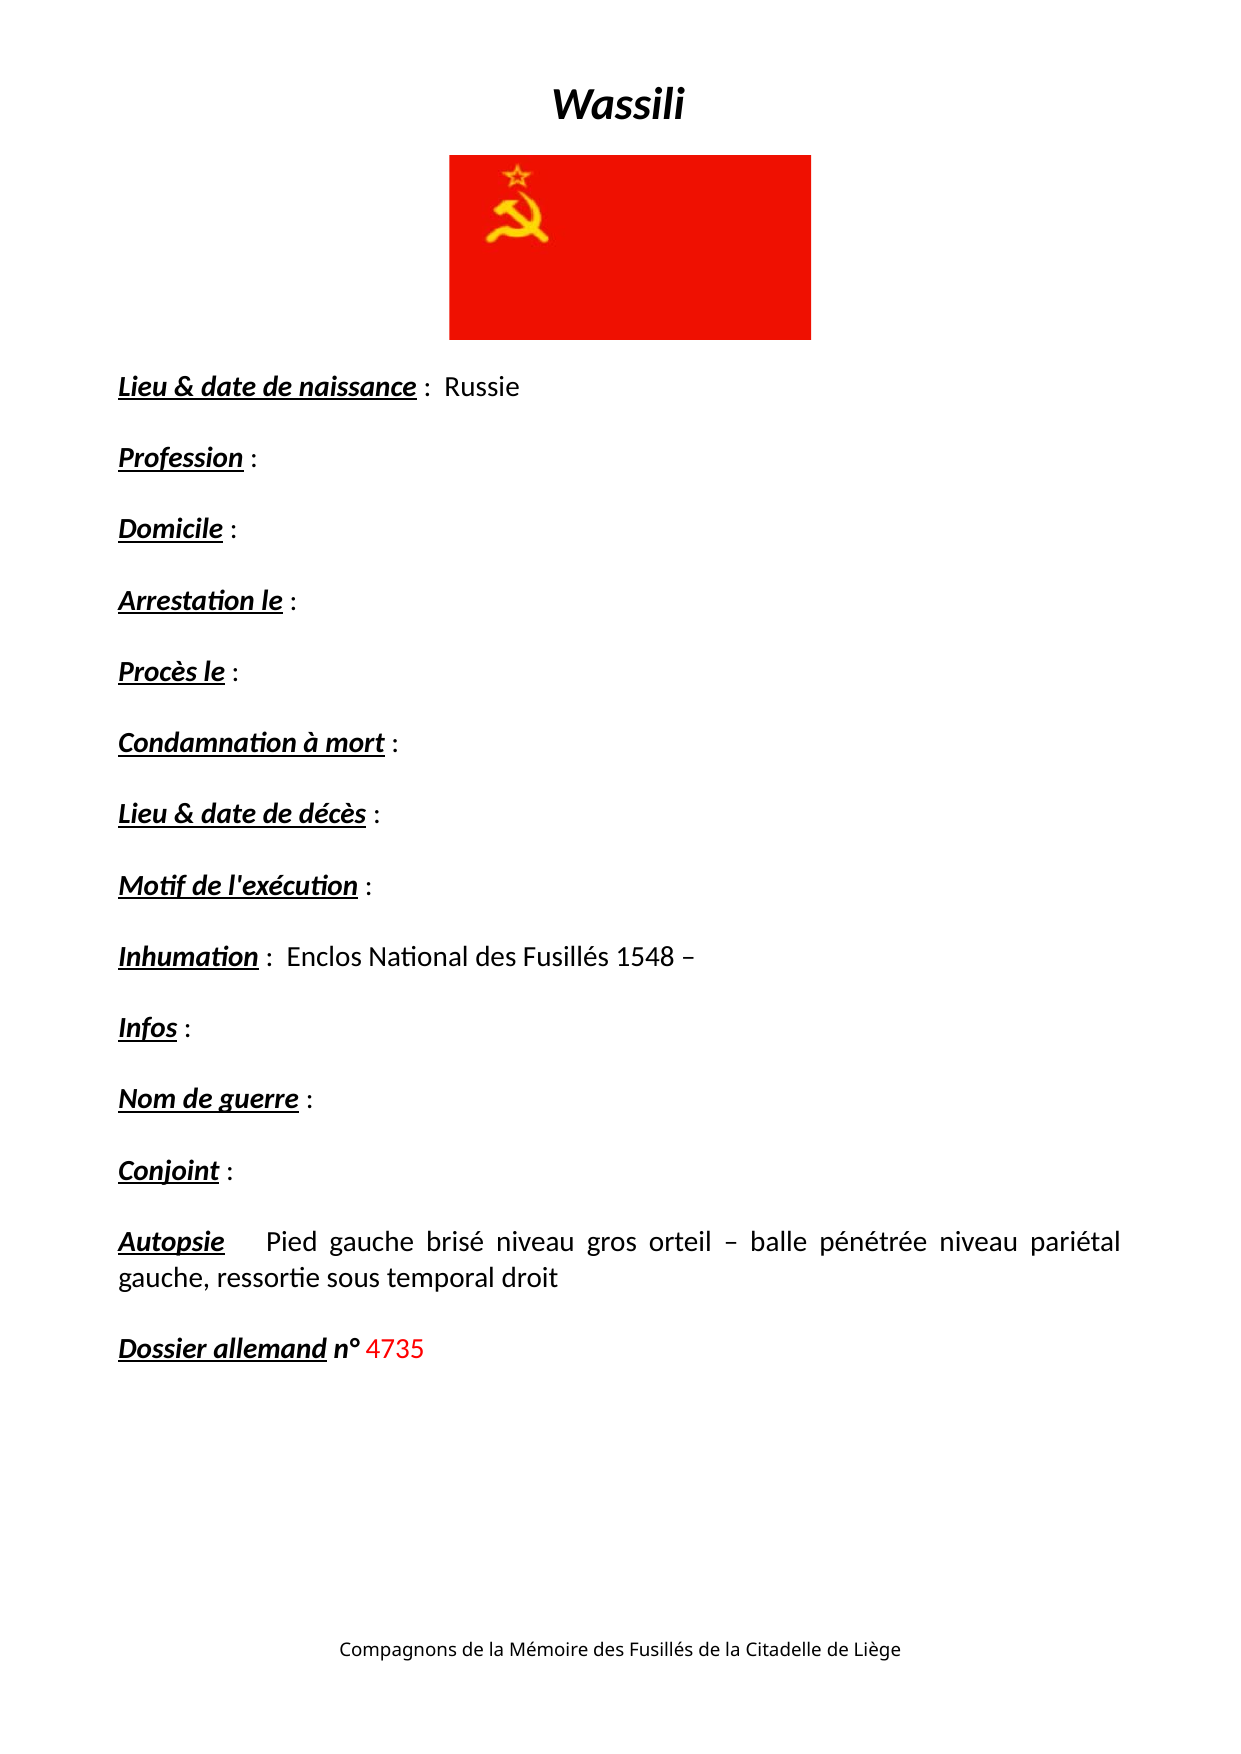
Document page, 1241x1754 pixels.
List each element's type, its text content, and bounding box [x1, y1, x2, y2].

text Dossier allemand n° 4735 [118, 1330, 1122, 1366]
text Nom de guerre : [118, 1081, 1122, 1116]
text Inhumation : Enclos National des Fusillés 1548 – [118, 938, 1122, 974]
text Autopsie Pied gauche brisé niveau gros orteil – balle pénétrée niveau pariétal gauche, ressortie sous temporal droit [118, 1223, 1122, 1294]
text Lieu & date de naissance : Russie [118, 368, 1122, 404]
text Infos : [118, 1009, 1122, 1045]
text Profession : [118, 439, 1122, 475]
text Procès le : [118, 653, 1122, 689]
text Conjoint : [118, 1152, 1122, 1187]
text Arrestation le : [118, 582, 1122, 617]
text Condamnation à mort : [118, 724, 1122, 760]
text Lieu & date de décès : [118, 796, 1122, 831]
text Wassili [118, 75, 1122, 131]
text Domicile : [118, 511, 1122, 546]
text Motif de l'exécution : [118, 867, 1122, 902]
